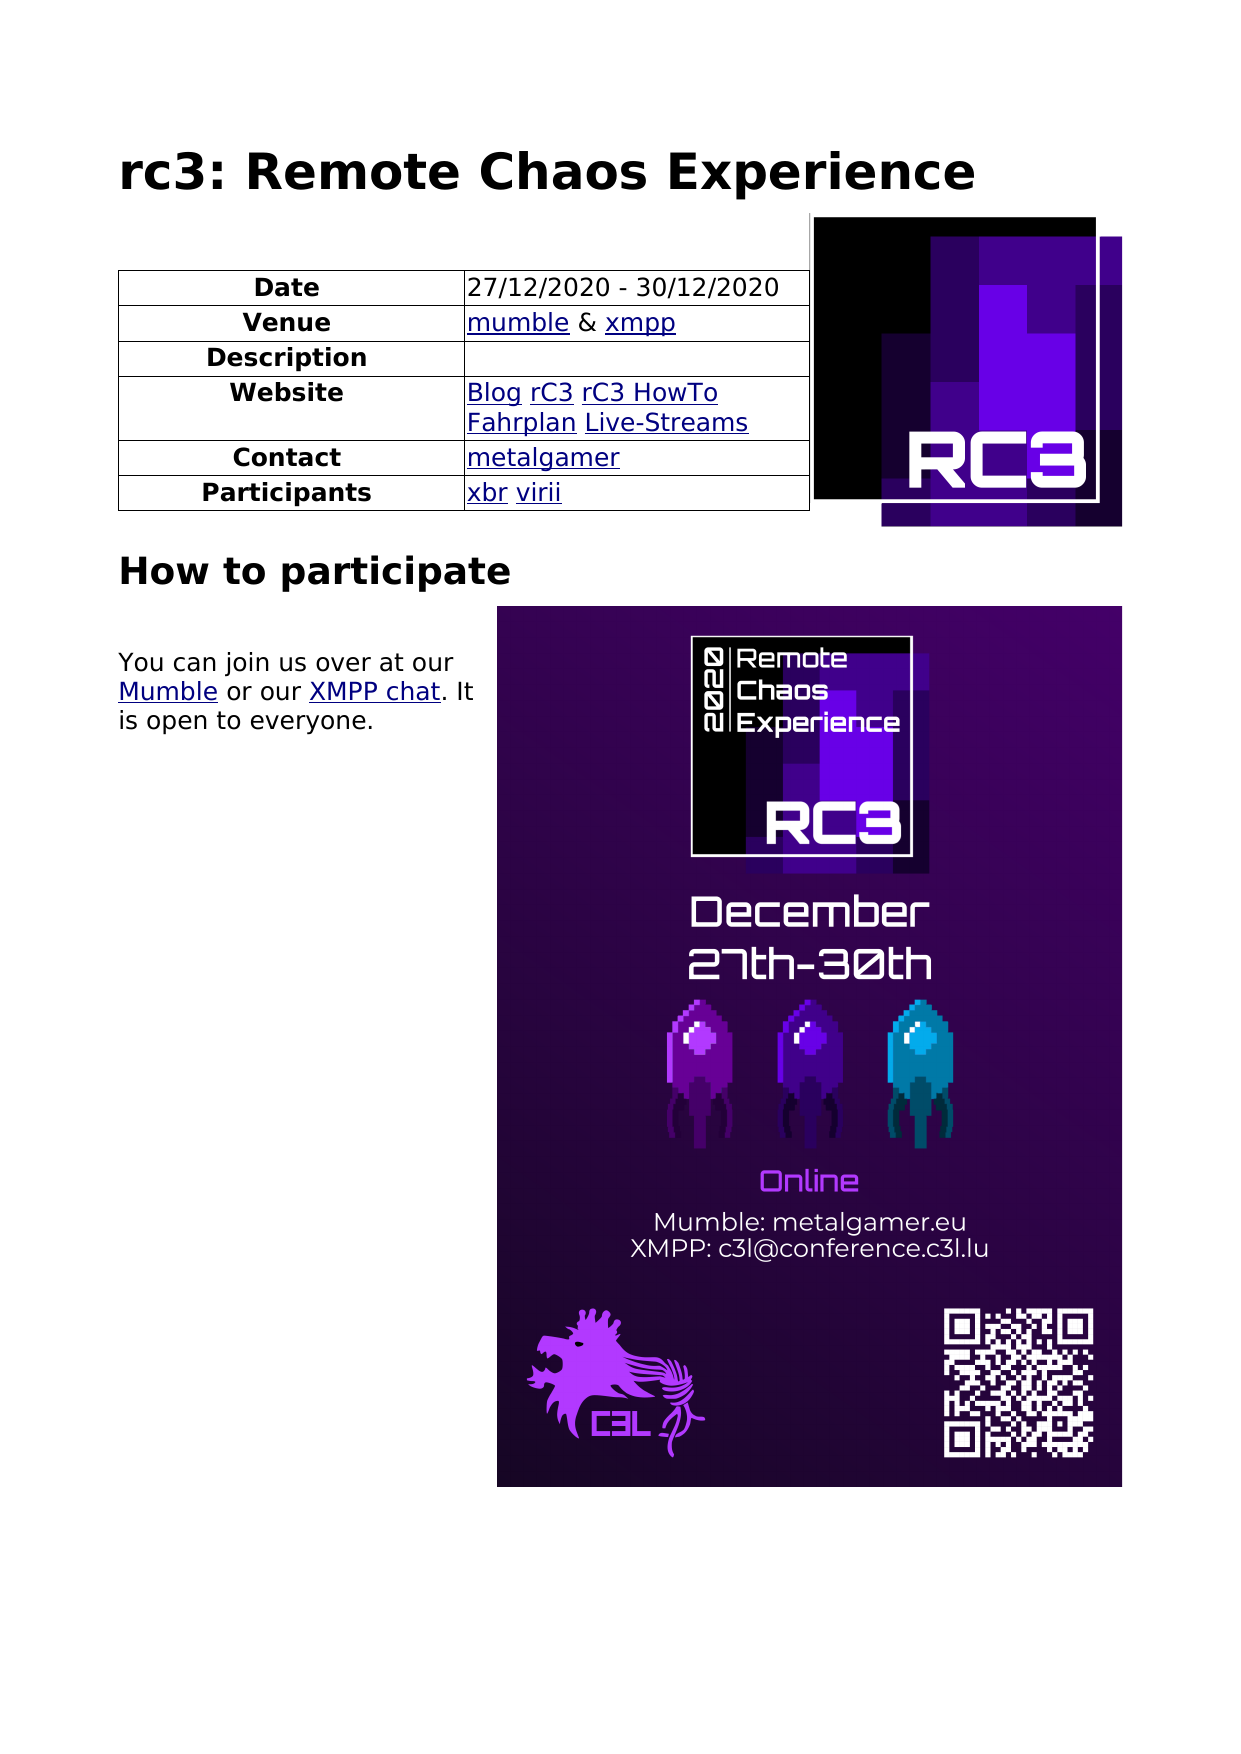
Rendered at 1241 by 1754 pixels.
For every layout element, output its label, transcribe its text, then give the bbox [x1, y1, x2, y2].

table_cell [465, 342, 809, 376]
table_cell metalgamer [465, 441, 809, 475]
subtitle How to participate [118, 550, 1122, 594]
text You can join us over at our Mumble or our XMPP chat. It is open to everyone. [118, 648, 497, 735]
table_cell Website [119, 377, 464, 440]
table_cell mumble & xmpp [465, 306, 809, 341]
table_cell Blog rC3 rC3 HowTo Fahrplan Live-Streams [465, 377, 809, 440]
table_cell Participants [119, 476, 464, 510]
table_cell xbr virii [465, 476, 809, 510]
table_cell Venue [119, 306, 464, 341]
table_cell Contact [119, 441, 464, 475]
table_header Date [119, 271, 464, 305]
table_cell Description [119, 342, 464, 376]
picture [497, 606, 1123, 1487]
table_header 27/12/2020 - 30/12/2020 [465, 271, 809, 305]
subtitle rc3: Remote Chaos Experience [118, 143, 1122, 201]
picture [809, 213, 1123, 527]
